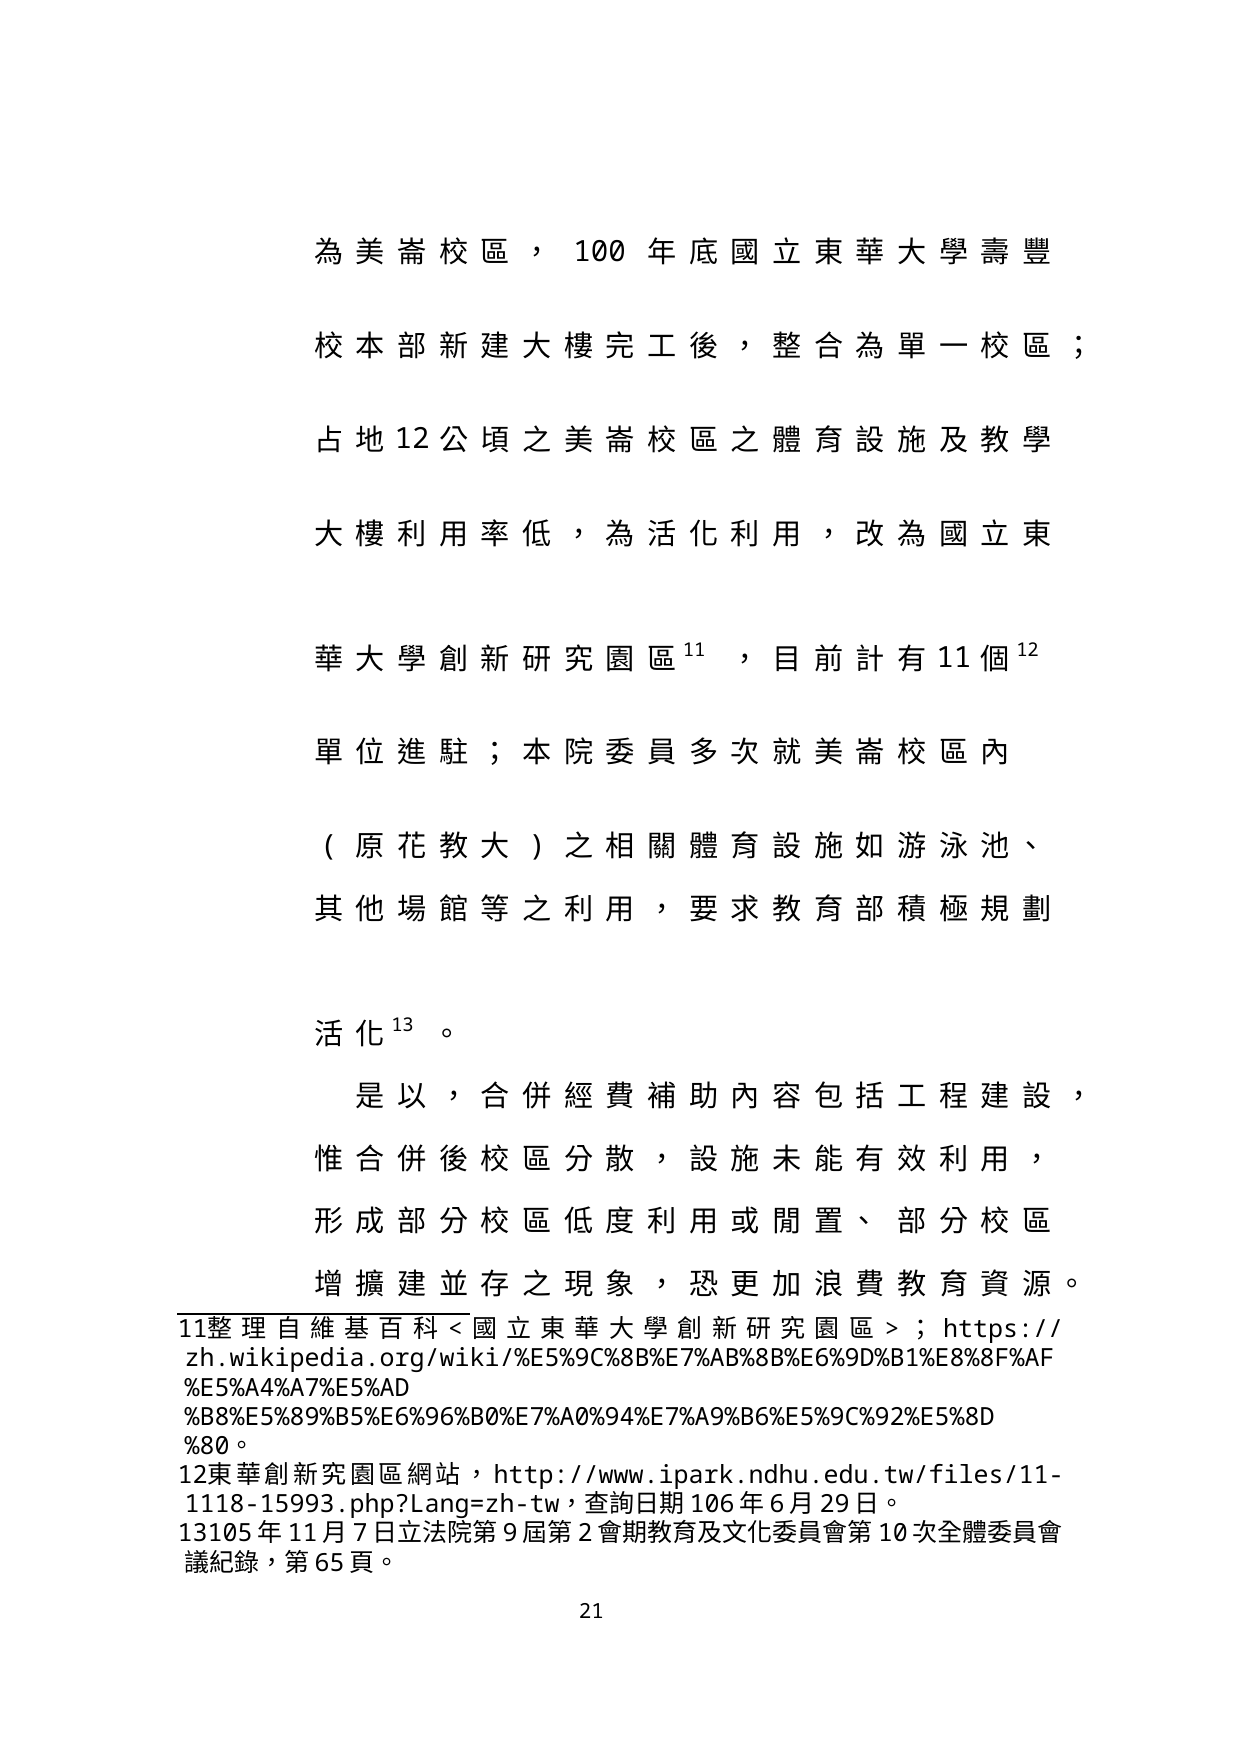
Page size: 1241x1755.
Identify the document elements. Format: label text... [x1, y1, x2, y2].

text 東華創新究園區網站，http://www.ipark.ndhu.edu.tw/files/11-1118-15993.php?Lang=zh-tw，查詢日期106年6月29日。 [177, 1460, 1063, 1518]
text 另國立東華大學與國立花蓮教育大學(下稱花教大)於97年合併，花教大原址為美崙校區，100年底國立東華大學壽豐校本部新建大樓完工後，整合為單一校區；占地12公頃之美崙校區之體育設施及教學大樓利用率低，為活化利用，改為國立東華大學創新研究園區，目前計有11個單位進駐；本院委員多次就美崙校區內(原花教大)之相關體育設施如游泳池、其他場館等之利用，要求教育部積極規劃活化。 [271, 177, 1058, 1052]
text 105年11月7日立法院第9屆第2會期教育及文化委員會第10次全體委員會議紀錄，第65頁。 [177, 1518, 1063, 1577]
text 是以，合併經費補助內容包括工程建設，惟合併後校區分散，設施未能有效利用，形成部分校區低度利用或閒置、部分校區增擴建並存之現象，恐更加浪費教育資源。 [271, 1052, 1058, 1302]
text 整理自維基百科<國立東華大學創新研究園區>；https://zh.wikipedia.org/wiki/%E5%9C%8B%E7%AB%8B%E6%9D%B1%E8%8F%AF%E5%A4%A7%E5%AD%B8%E5%89%B5%E6%96%B0%E7%A0%94%E7%A9%B6%E5%9C%92%E5%8D%80。 [177, 1314, 1063, 1460]
